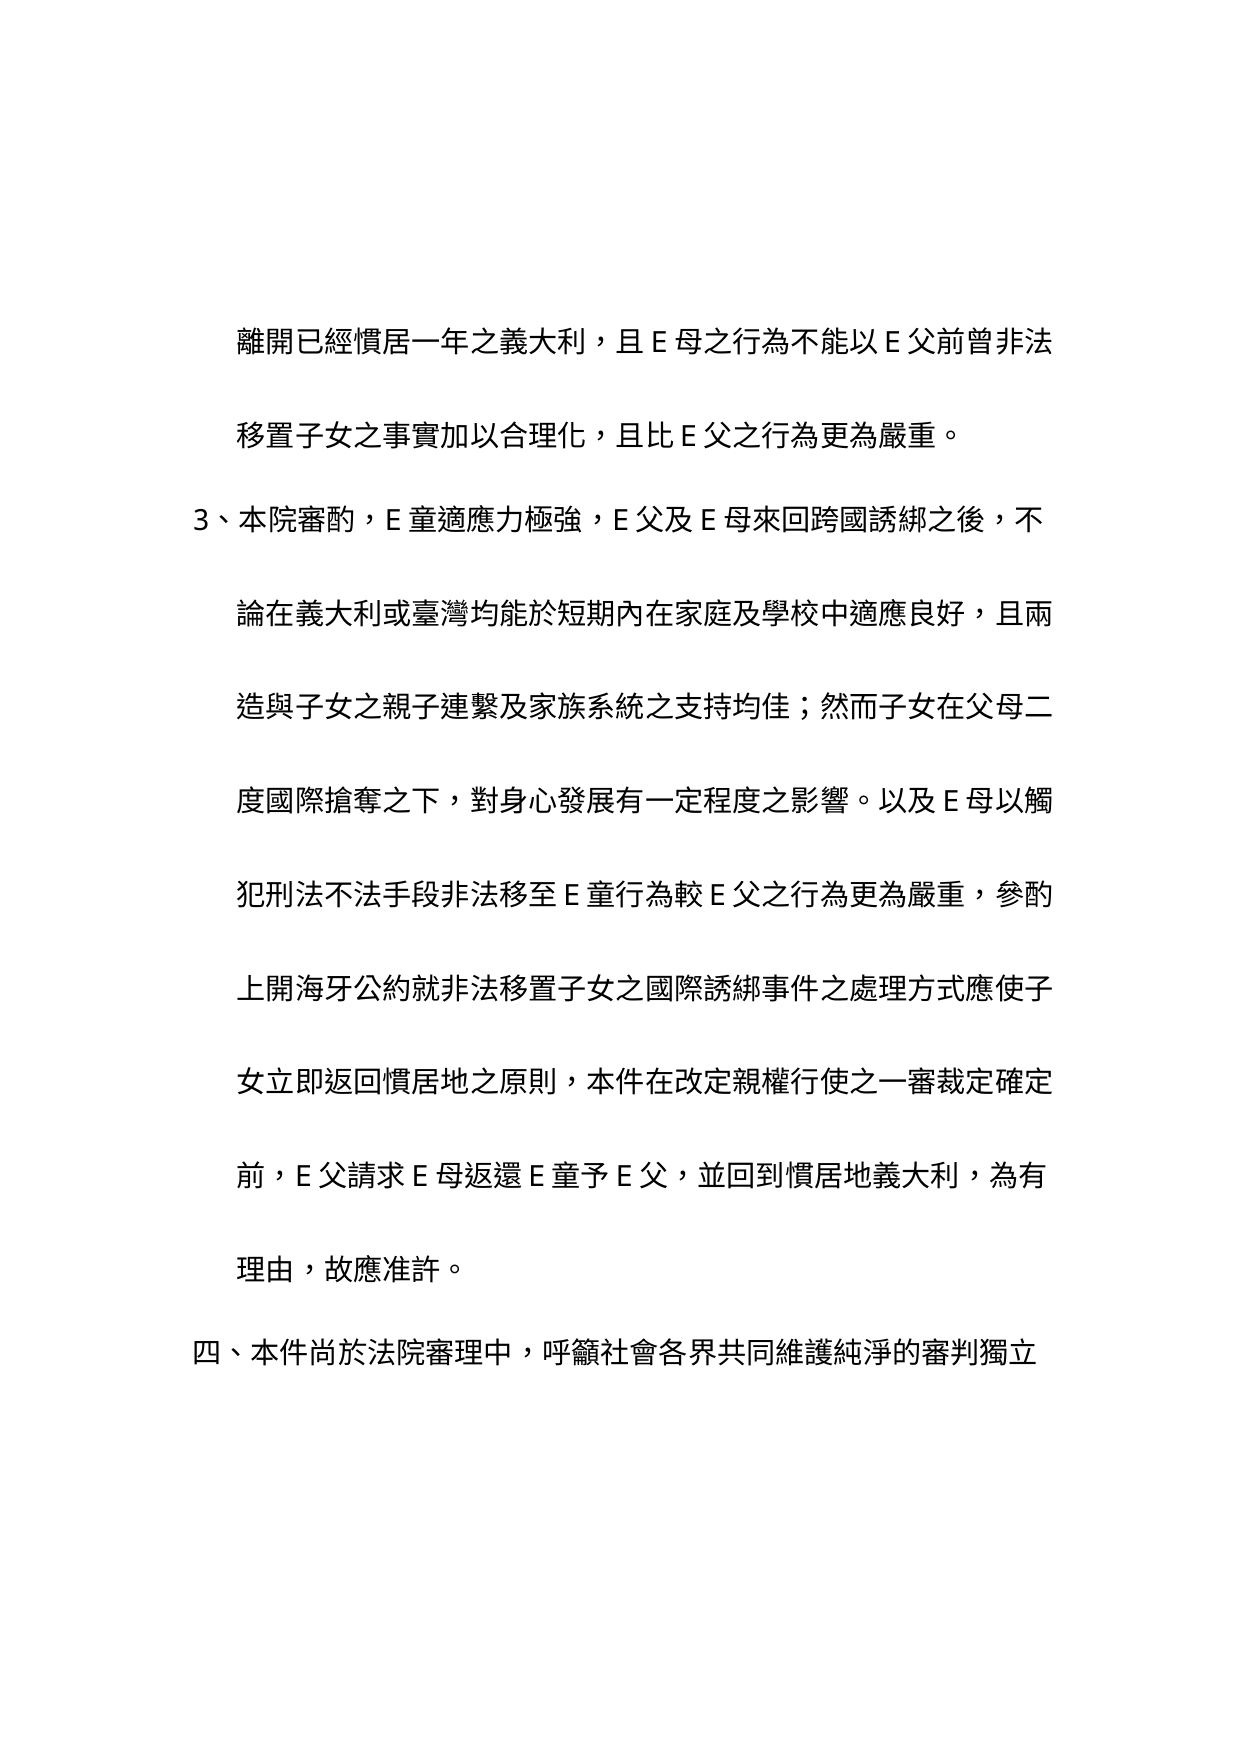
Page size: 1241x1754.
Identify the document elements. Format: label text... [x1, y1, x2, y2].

text 3、本院審酌，E童適應力極強，E父及E母來回跨國誘綁之後，不論在義大利或臺灣均能於短期內在家庭及學校中適應良好，且兩造與子女之親子連繫及家族系統之支持均佳；然而子女在父母二度國際搶奪之下，對身心發展有一定程度之影響。以及E母以觸犯刑法不法手段非法移至E童行為較E父之行為更為嚴重，參酌上開海牙公約就非法移置子女之國際誘綁事件之處理方式應使子女立即返回慣居地之原則，本件在改定親權行使之一審裁定確定前，E父請求E母返還E童予E父，並回到慣居地義大利，為有理由，故應准許。 [192, 476, 1063, 1288]
text 四、本件尚於法院審理中，呼籲社會各界共同維護純淨的審判獨立 [192, 1309, 1063, 1372]
text 離開已經慣居一年之義大利，且E母之行為不能以E父前曾非法移置子女之事實加以合理化，且比E父之行為更為嚴重。 [192, 298, 1063, 455]
